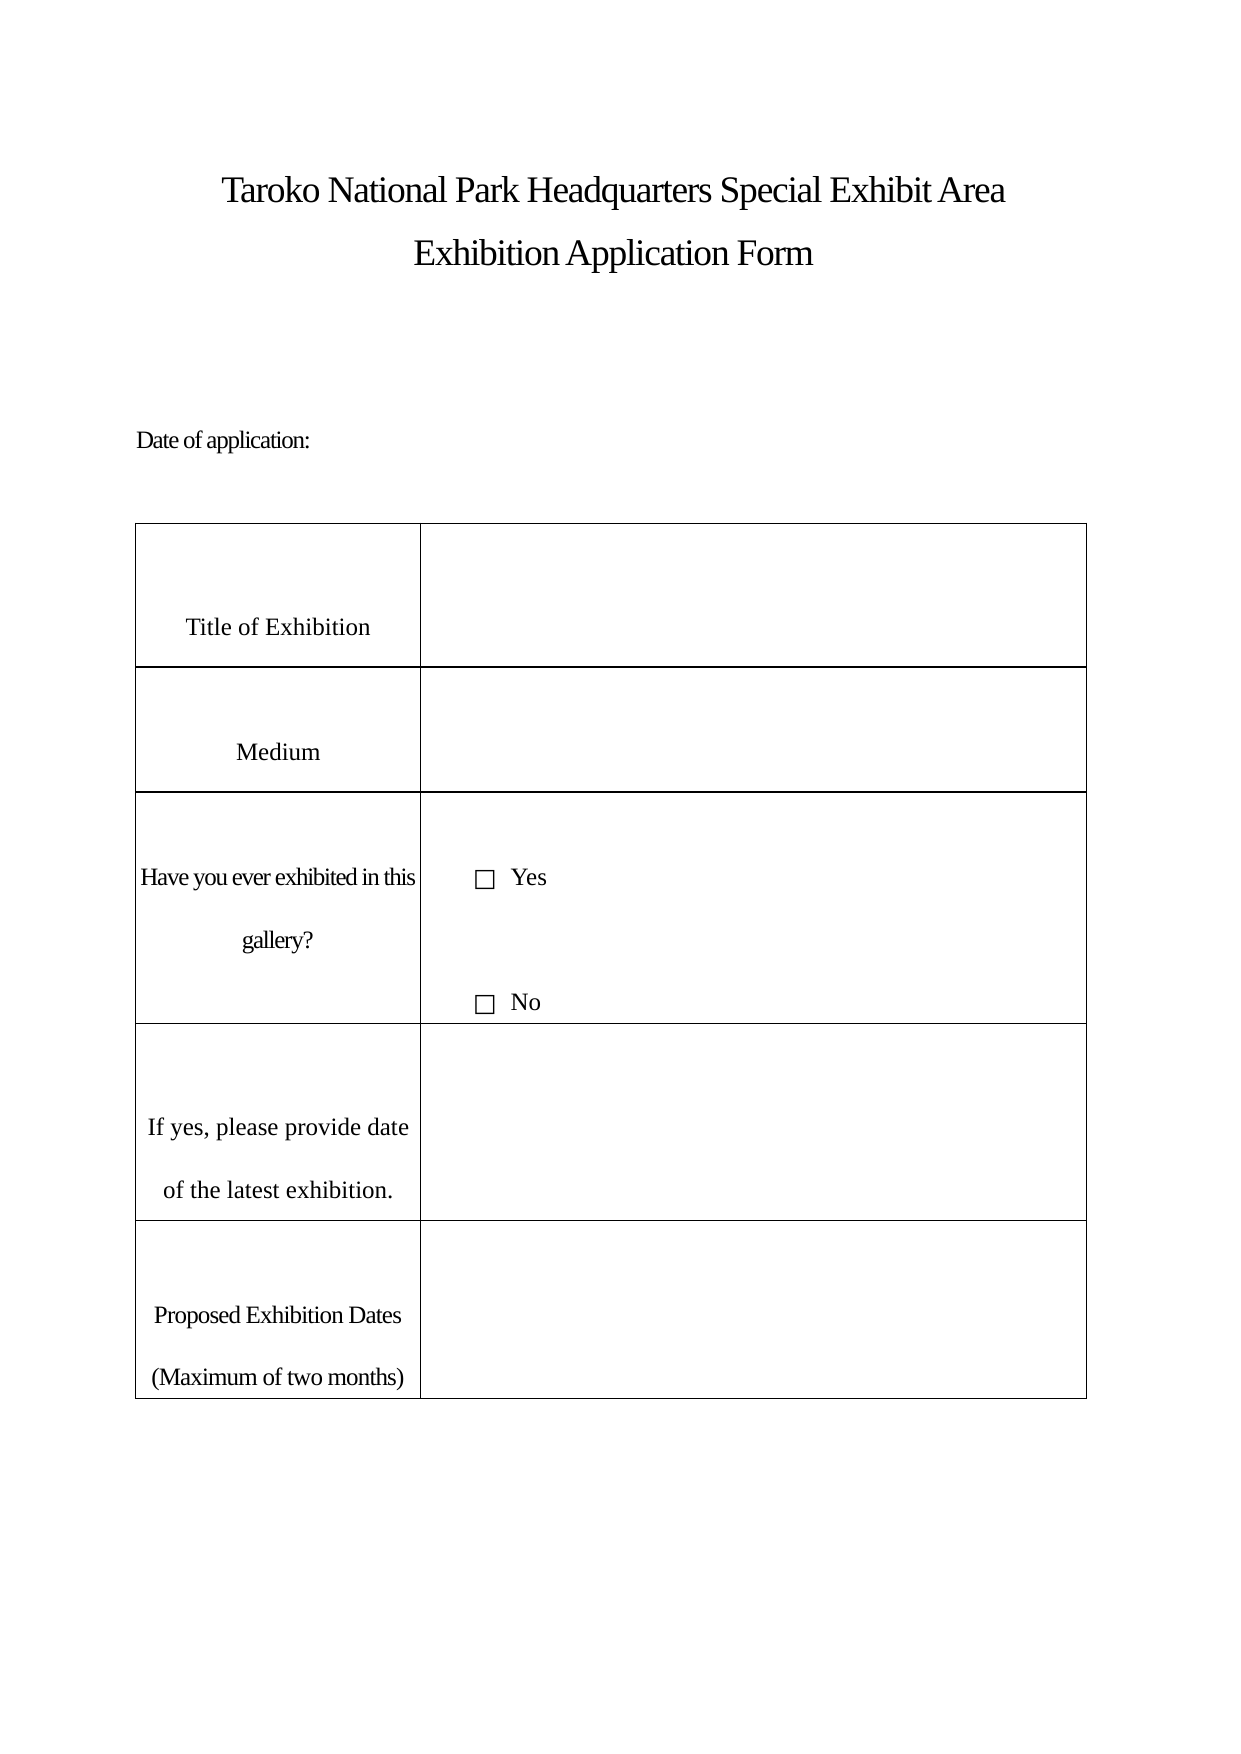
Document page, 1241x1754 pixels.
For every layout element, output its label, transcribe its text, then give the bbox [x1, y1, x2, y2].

table_cell [421, 1221, 1086, 1398]
subtitle Taroko National Park Headquarters Special Exhibit Area [136, 148, 1092, 210]
table_cell Medium [136, 668, 420, 791]
table_cell [421, 1024, 1086, 1219]
table_header [421, 524, 1086, 666]
text Exhibition Application Form [136, 210, 1092, 273]
table_cell Proposed Exhibition Dates (Maximum of two months) [136, 1221, 420, 1398]
table_header Title of Exhibition [136, 524, 420, 666]
table_cell Yes No [421, 793, 1086, 1023]
text Date of application: [136, 398, 1092, 460]
table_cell If yes, please provide date of the latest exhibition. [136, 1024, 420, 1219]
table_cell [421, 668, 1086, 791]
table_cell Have you ever exhibited in this gallery? [136, 793, 420, 1023]
